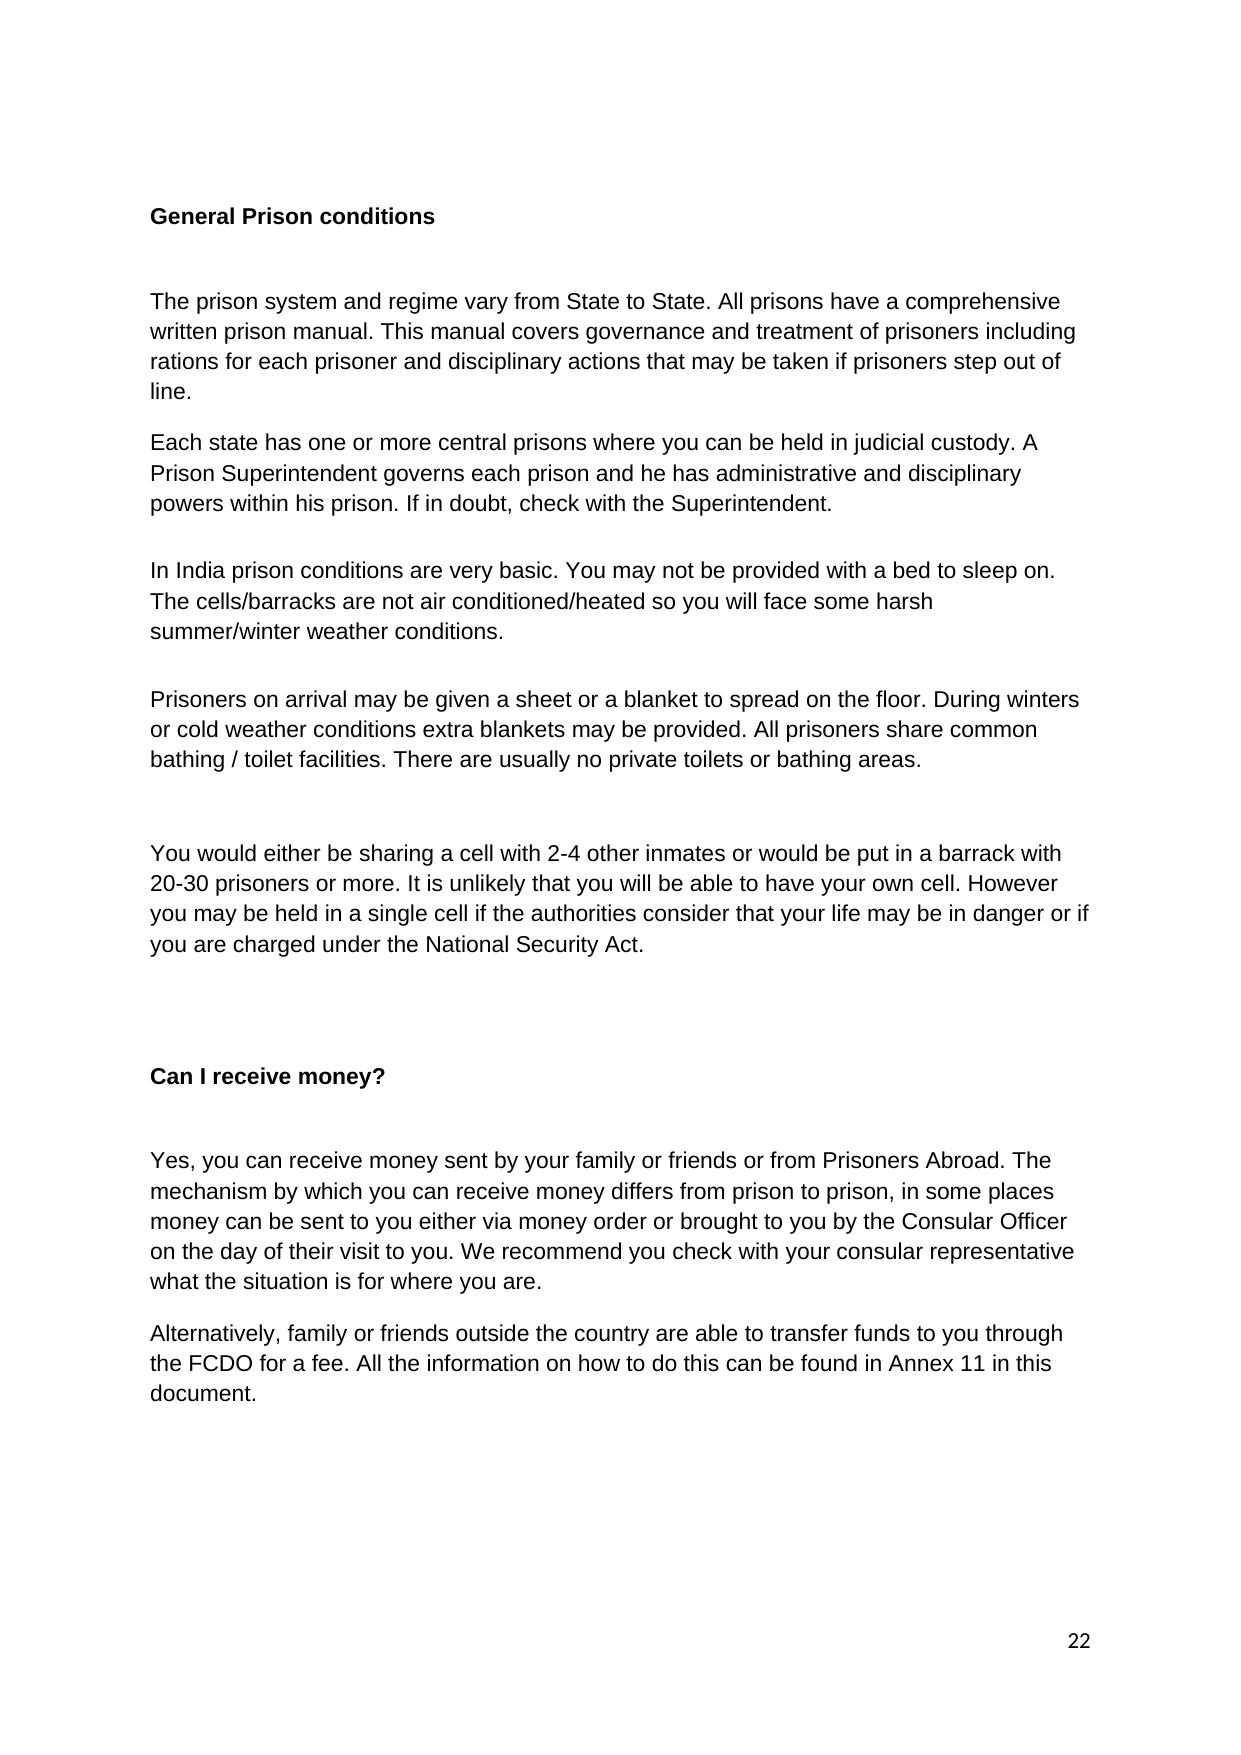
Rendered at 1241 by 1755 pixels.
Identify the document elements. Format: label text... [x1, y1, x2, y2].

text In India prison conditions are very basic. You may not be provided with a bed to sleep on. The cells/barracks are not air conditioned/heated so you will face some harsh summer/winter weather conditions. [150, 557, 1058, 644]
text Alternatively, family or friends outside the country are able to transfer funds to you through the FCDO for a fee. All the information on how to do this can be found in Annex 11 in this document. [150, 1319, 1065, 1406]
text The prison system and regime vary from State to State. All prisons have a comprehensive written prison manual. This manual covers governance and treatment of prisoners including rations for each prisoner and disciplinary actions that may be taken if prisoners step out of line. [150, 288, 1092, 405]
text Yes, you can receive money sent by your family or friends or from Prisoners Abroad. The mechanism by which you can receive money differs from prison to prison, in some places money can be sent to you either via money order or brought to you by the Consular Officer on the day of their visit to you. We recommend you check with your consular representative what the situation is for where you are. [150, 1147, 1077, 1294]
subtitle General Prison conditions [150, 203, 1103, 229]
subtitle Can I receive money? [150, 1063, 1103, 1089]
text You would either be sharing a cell with 2-4 other inmates or would be put in a barrack with 20-30 prisoners or more. It is unlikely that you will be able to have your own cell. However you may be held in a single cell if the authorities consider that your life may be in danger or if you are charged under the National Security Act. [150, 840, 1089, 957]
text Each state has one or more central prisons where you can be held in judicial custody. A Prison Superintendent governs each prison and he has administrative and disciplinary powers within his prison. If in doubt, check with the Superintendent. [150, 429, 1054, 516]
text Prisoners on arrival may be given a sheet or a blanket to spread on the floor. During winters or cold weather conditions extra blankets may be provided. All prisoners share common bathing / toilet facilities. There are usually no private toilets or bathing areas. [150, 686, 1086, 772]
